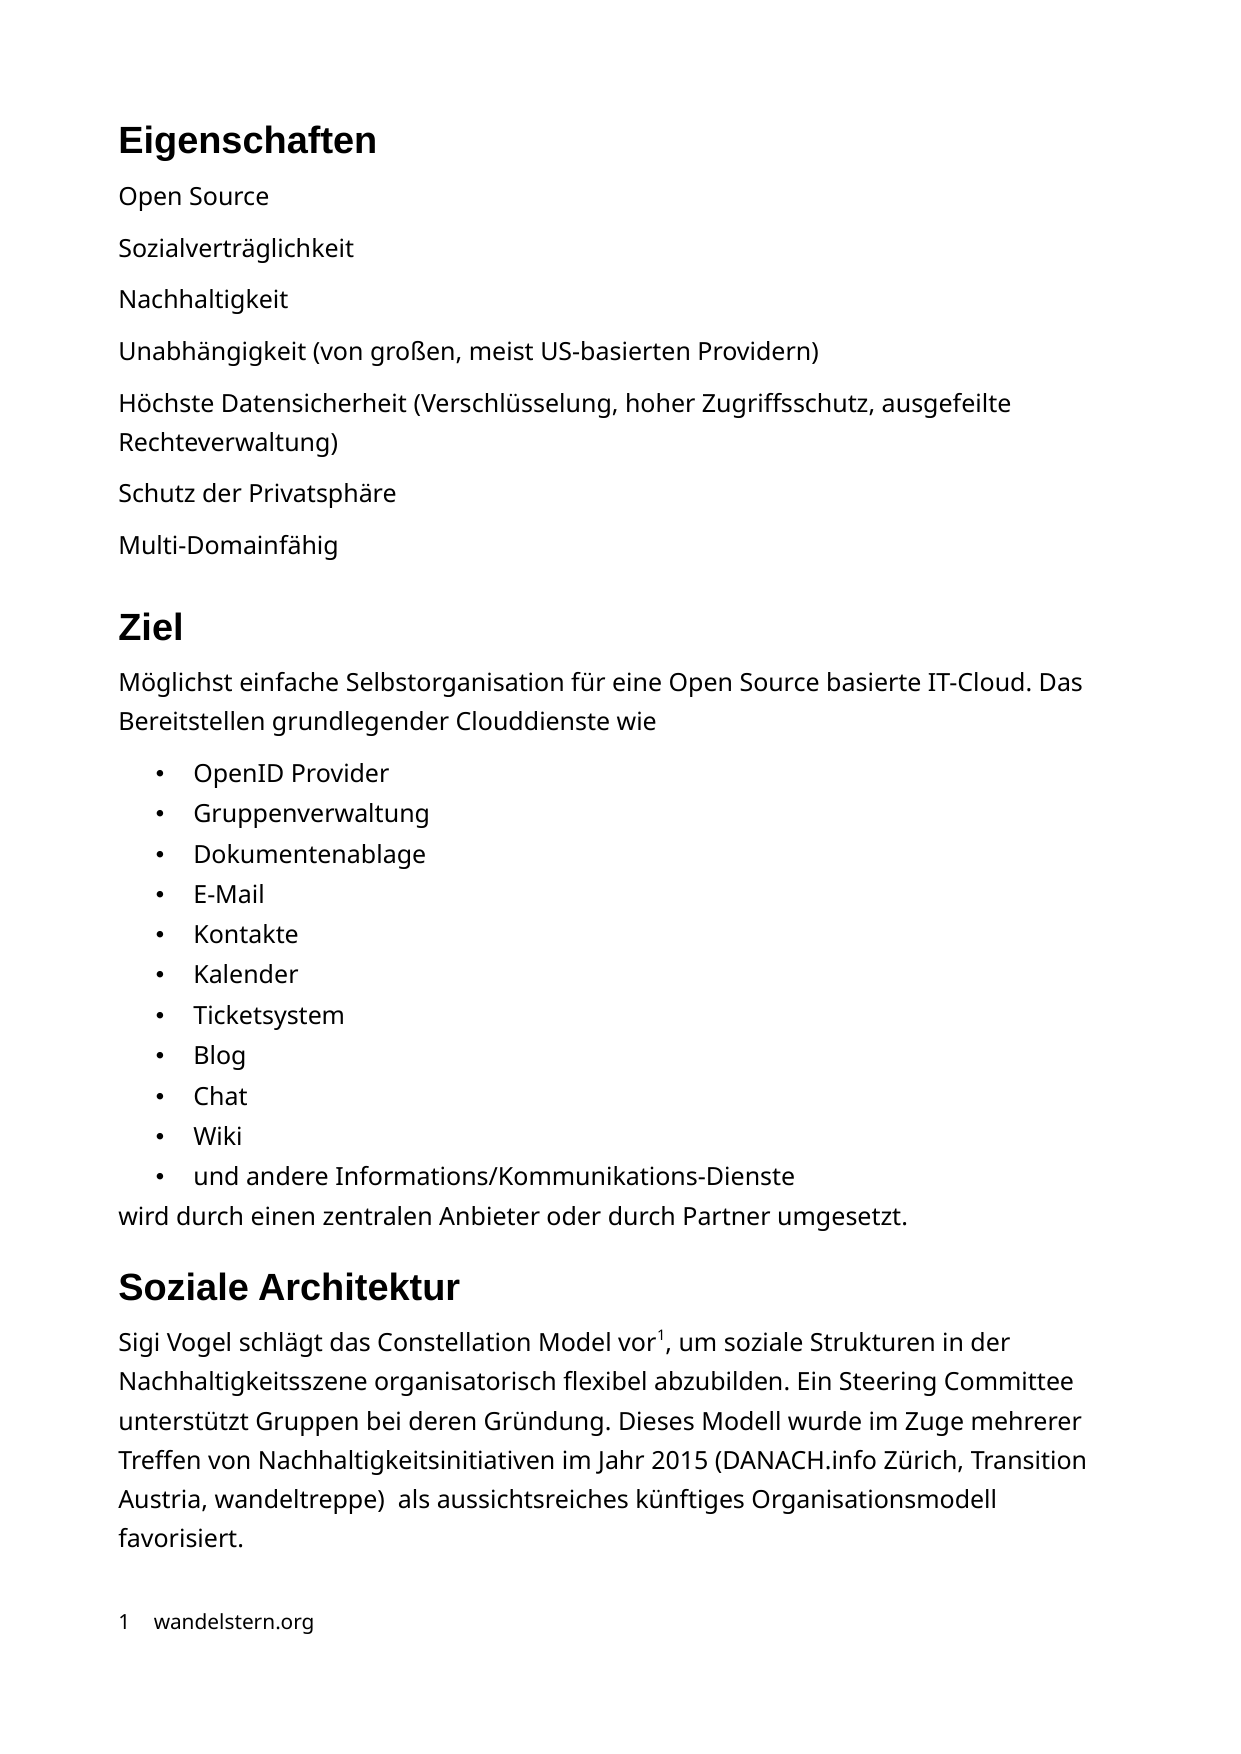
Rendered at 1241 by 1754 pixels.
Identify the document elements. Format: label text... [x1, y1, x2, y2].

text Sozialverträglichkeit [118, 230, 1122, 264]
text Höchste Datensicherheit (Verschlüsselung, hoher Zugriffsschutz, ausgefeilte Rechteverwaltung) [118, 385, 1122, 458]
list Dokumentenablage [156, 836, 1122, 870]
text Schutz der Privatsphäre [118, 476, 1122, 510]
subtitle Soziale Architektur [118, 1264, 1122, 1308]
list Blog [156, 1038, 1122, 1072]
subtitle Eigenschaften [118, 118, 1122, 162]
text Unabhängigkeit (von großen, meist US-basierten Providern) [118, 333, 1122, 368]
list OpenID Provider [156, 756, 1122, 790]
list Chat [156, 1078, 1122, 1112]
list Ticketsystem [156, 997, 1122, 1032]
list Wiki [156, 1118, 1122, 1152]
text wandelstern.org [118, 1607, 1122, 1636]
list Gruppenverwaltung [156, 796, 1122, 830]
text Nachhaltigkeit [118, 282, 1122, 316]
list E-Mail [156, 877, 1122, 911]
list und andere Informations/Kommunikations-Dienste [156, 1159, 1122, 1193]
text Möglichst einfache Selbstorganisation für eine Open Source basierte IT-Cloud. Das Bereitstellen grundlegender Clouddienste wie [118, 665, 1122, 738]
text wird durch einen zentralen Anbieter oder durch Partner umgesetzt. [118, 1199, 1122, 1233]
text Multi-Domainfähig [118, 528, 1122, 562]
list Kalender [156, 957, 1122, 991]
text Sigi Vogel schlägt das Constellation Model vor, um soziale Strukturen in der Nachhaltigkeitsszene organisatorisch flexibel abzubilden. Ein Steering Committee unterstützt Gruppen bei deren Gründung. Dieses Modell wurde im Zuge mehrerer Treffen von Nachhaltigkeitsinitiativen im Jahr 2015 (DANACH.info Zürich, Transition Austria, wandeltreppe) als aussichtsreiches künftiges Organisationsmodell favorisiert. [118, 1325, 1122, 1555]
list Kontakte [156, 917, 1122, 951]
subtitle Ziel [118, 604, 1122, 648]
text Open Source [118, 178, 1122, 213]
